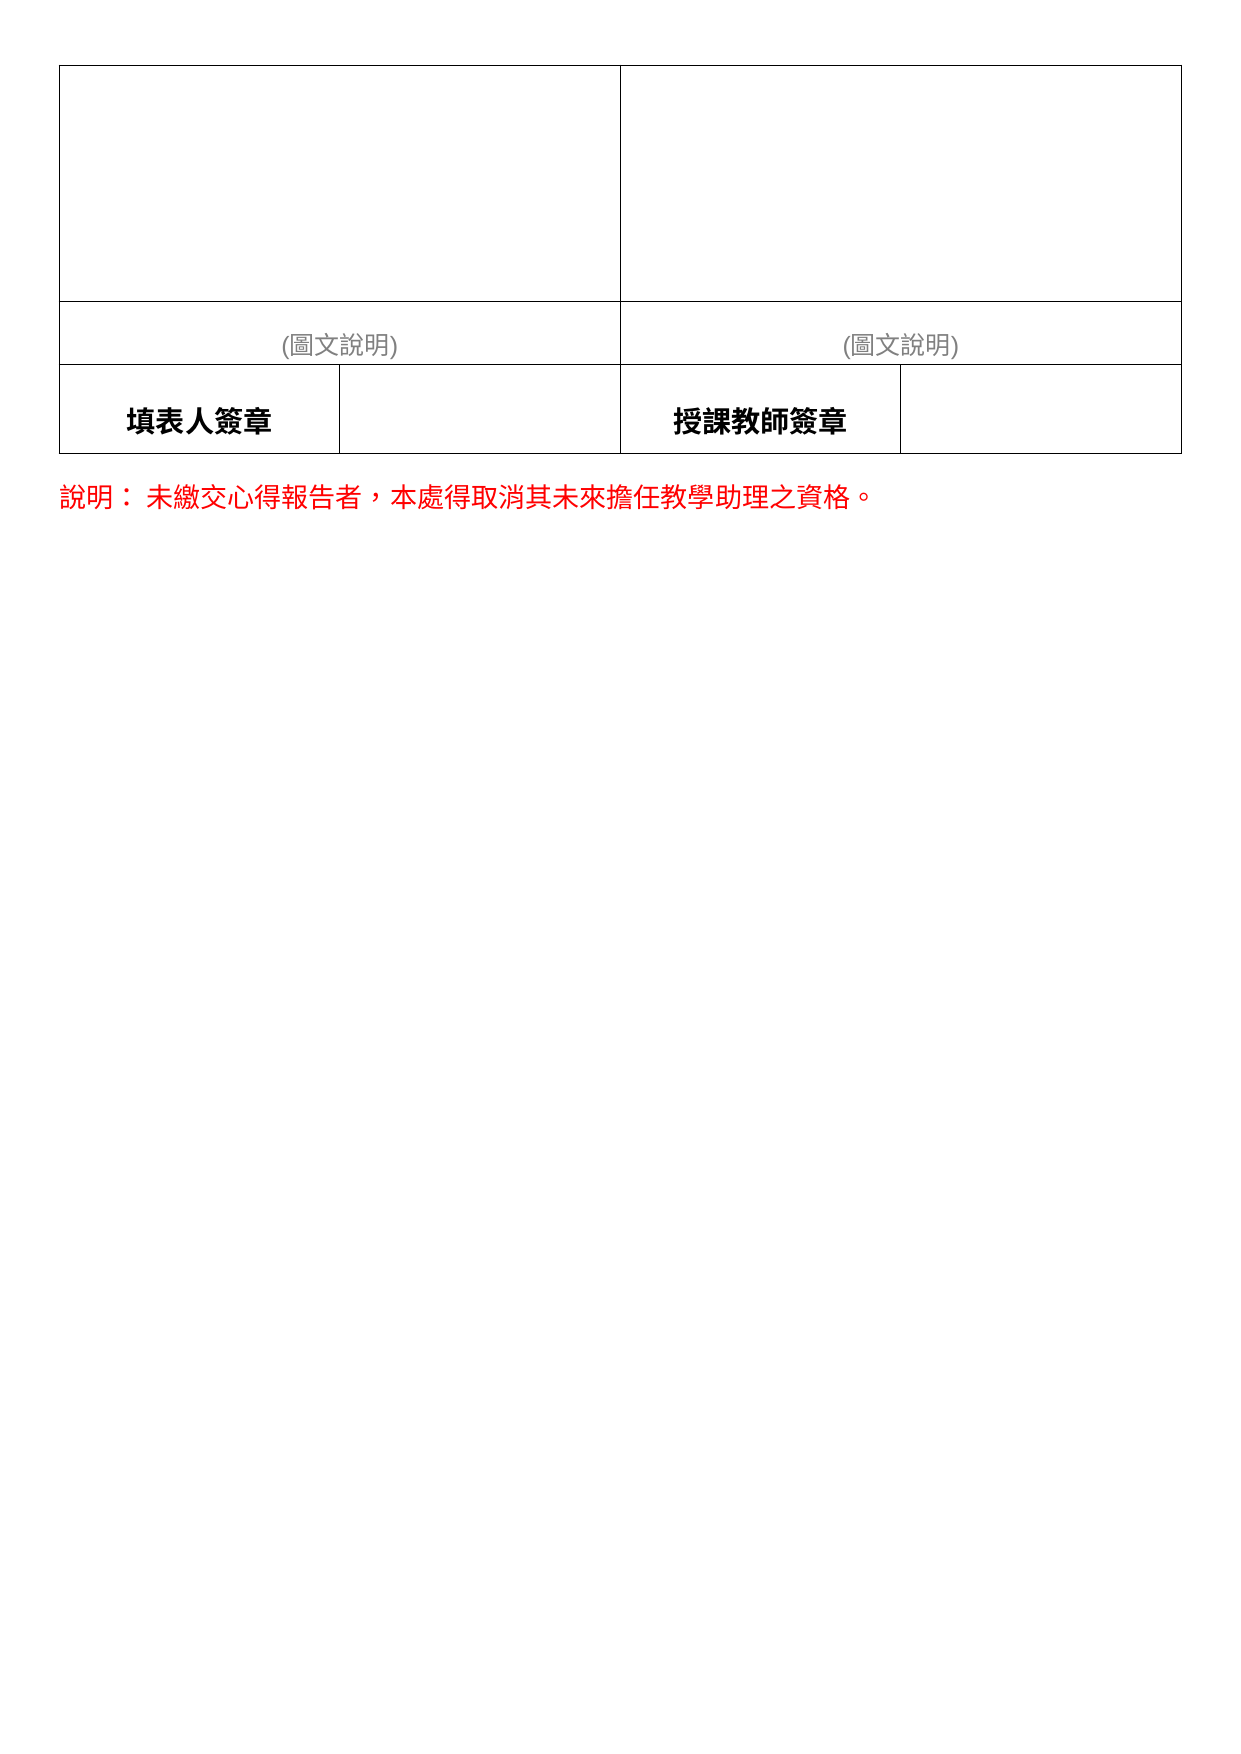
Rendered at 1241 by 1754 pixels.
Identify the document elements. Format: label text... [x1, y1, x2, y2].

table_cell [340, 365, 620, 453]
table_cell [901, 365, 1181, 453]
table_cell (圖文說明) [60, 302, 620, 364]
table_cell 填表人簽章 [60, 365, 339, 453]
table_cell [60, 66, 620, 301]
text 說明： 未繳交心得報告者，本處得取消其未來擔任教學助理之資格。 [59, 454, 1240, 516]
table_cell (圖文說明) [621, 302, 1181, 364]
table_cell 授課教師簽章 [621, 365, 900, 453]
table_cell [621, 66, 1181, 301]
